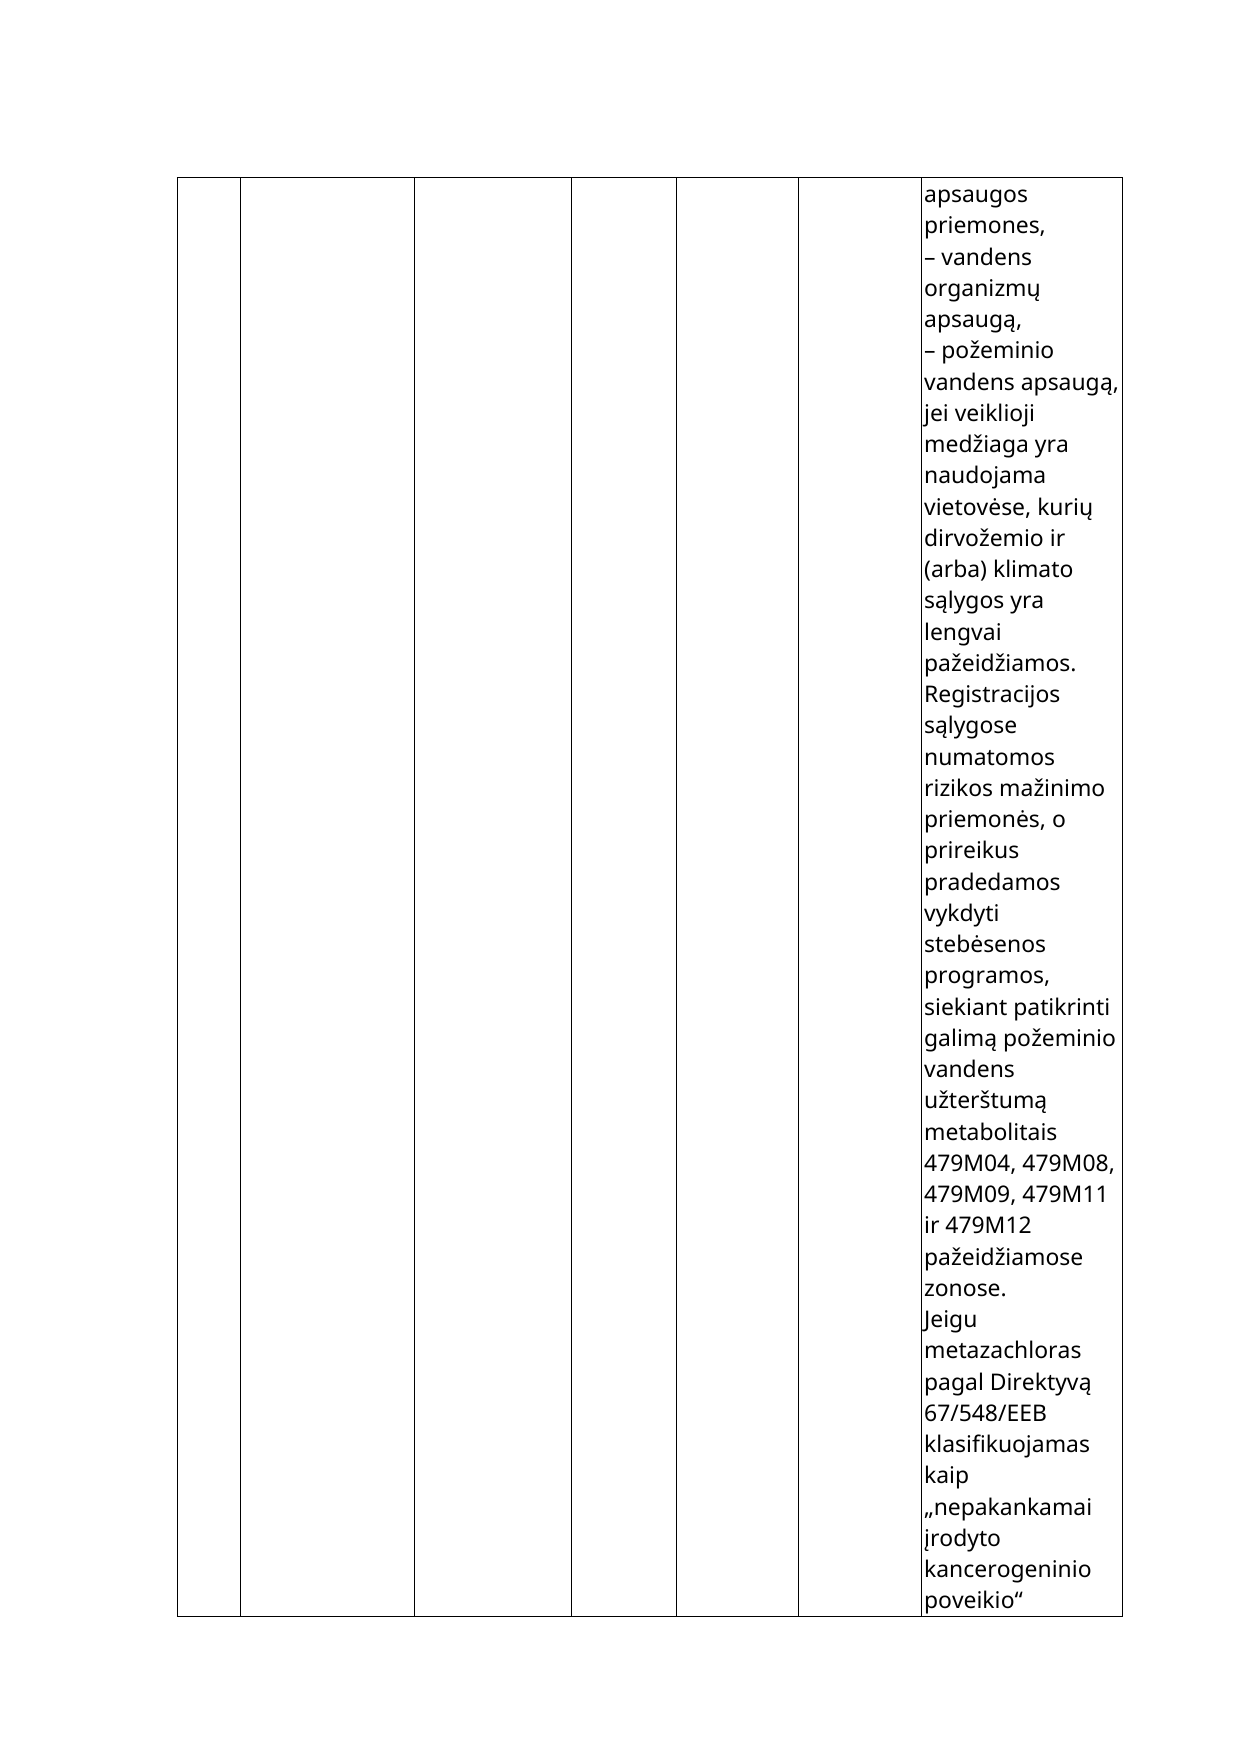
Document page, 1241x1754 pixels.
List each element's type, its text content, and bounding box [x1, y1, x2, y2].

table_cell apsaugos priemones, – vandens organizmų apsaugą, – požeminio vandens apsaugą, jei veiklioji medžiaga yra naudojama vietovėse, kurių dirvožemio ir (arba) klimato sąlygos yra lengvai pažeidžiamos. Registracijos sąlygose numatomos rizikos mažinimo priemonės, o prireikus pradedamos vykdyti stebėsenos programos, siekiant patikrinti galimą požeminio vandens užterštumą metabolitais 479M04, 479M08, 479M09, 479M11 ir 479M12 pažeidžiamose zonose. Jeigu metazachloras pagal Direktyvą 67/548/EEB klasifikuojamas kaip „nepakankamai įrodyto kancerogeninio poveikio“ [922, 178, 1122, 1616]
table_cell >=? 940 g/kg Gamybinė tolueno priemaiša yra toksiška; nustatytas didžiausias leistinas kiekis – 0,05 %. [572, 178, 676, 1616]
table_cell [178, 178, 240, 1616]
table_cell [415, 178, 571, 1616]
table_cell [799, 178, 921, 1616]
table_cell [241, 178, 414, 1616]
table_cell 2009 m. rugpjūčio 1 d. [677, 178, 798, 1616]
